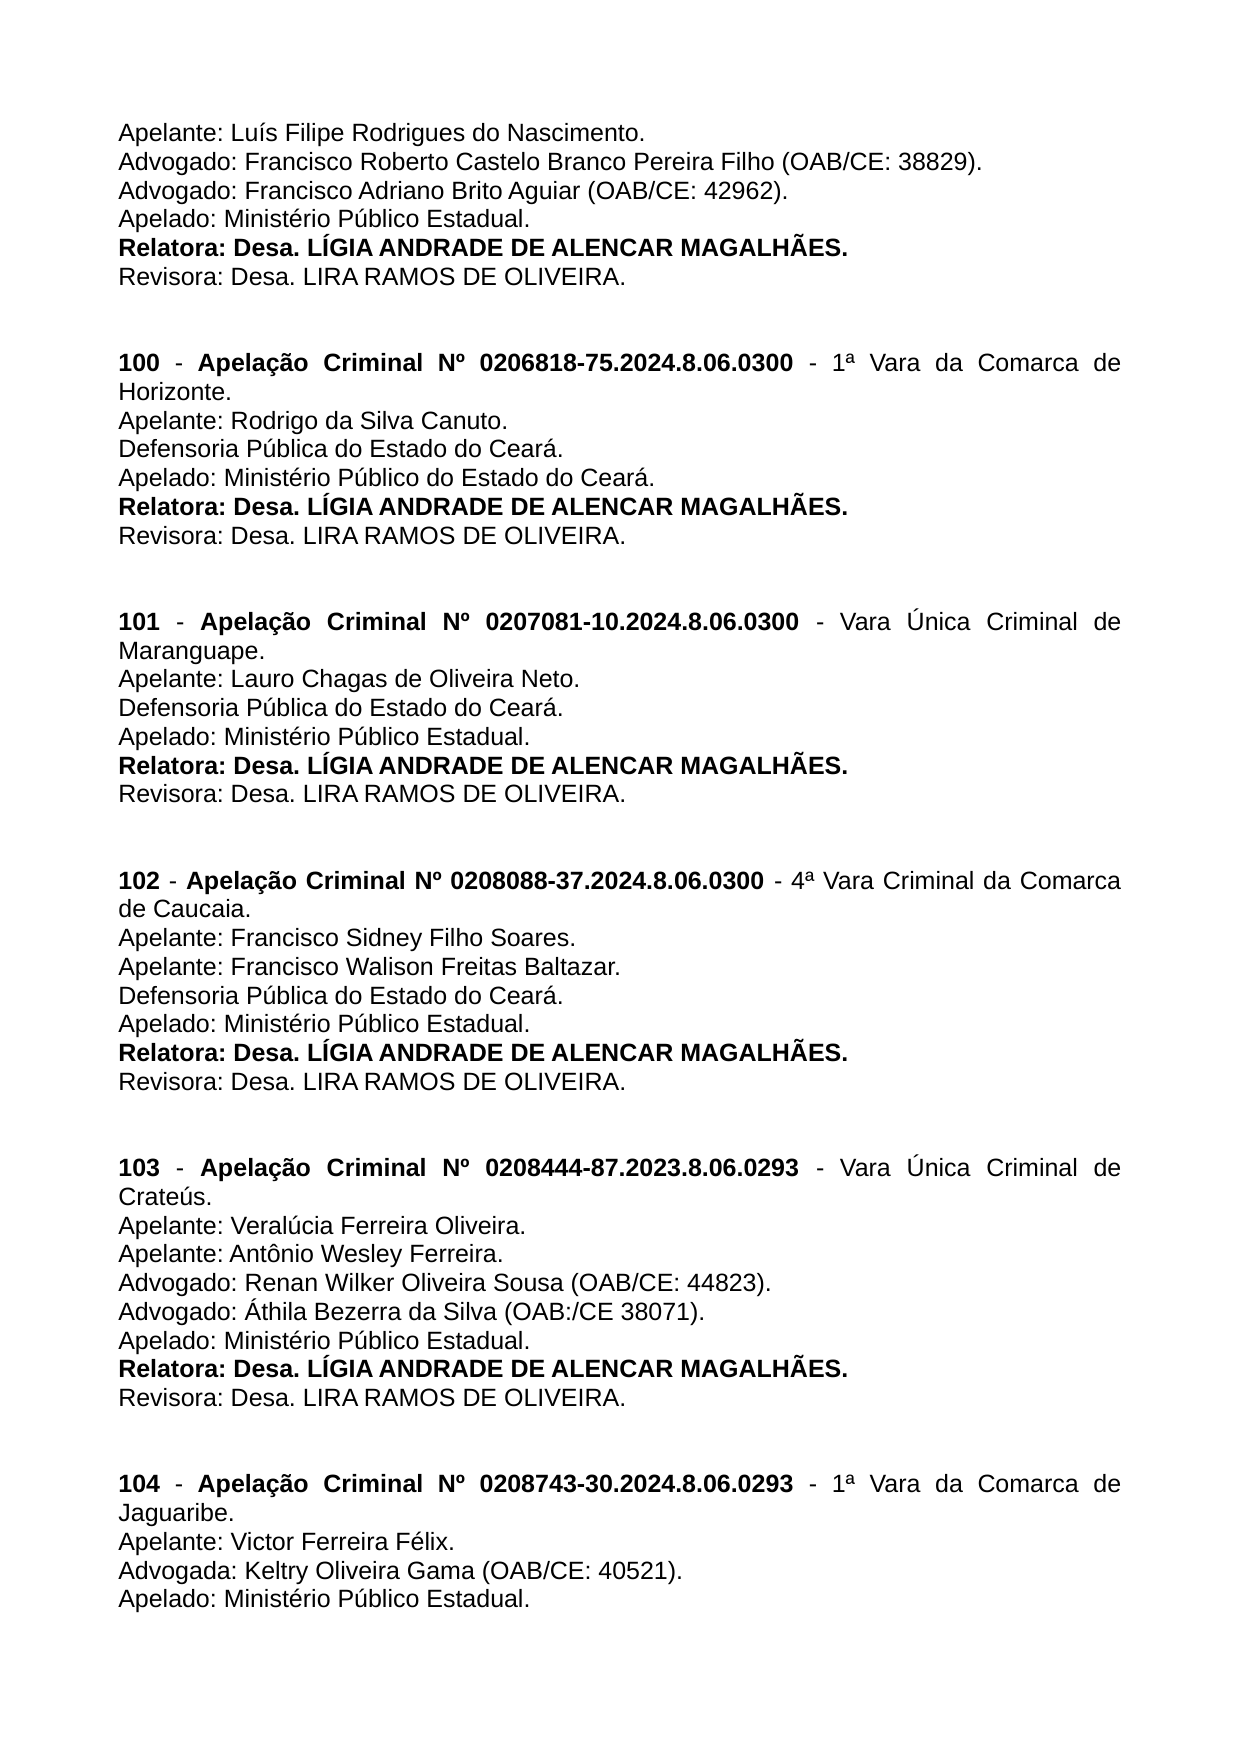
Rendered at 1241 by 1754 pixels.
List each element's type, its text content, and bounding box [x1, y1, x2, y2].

text Apelado: Ministério Público do Estado do Ceará. [118, 463, 1122, 492]
text Apelado: Ministério Público Estadual. [118, 722, 1122, 751]
text Revisora: Desa. LIRA RAMOS DE OLIVEIRA. [118, 1067, 1122, 1096]
text Relatora: Desa. LÍGIA ANDRADE DE ALENCAR MAGALHÃES. [118, 492, 1122, 521]
text Advogado: Áthila Bezerra da Silva (OAB:/CE 38071). [118, 1297, 1122, 1326]
text Apelante: Rodrigo da Silva Canuto. [118, 406, 1122, 434]
text Apelante: Francisco Walison Freitas Baltazar. [118, 952, 1122, 981]
text Apelante: Veralúcia Ferreira Oliveira. [118, 1211, 1122, 1239]
text Apelado: Ministério Público Estadual. [118, 1584, 1122, 1613]
text 103 - Apelação Criminal Nº 0208444-87.2023.8.06.0293 - Vara Única Criminal de Crateús. [118, 1153, 1122, 1211]
text Revisora: Desa. LIRA RAMOS DE OLIVEIRA. [118, 521, 1122, 549]
text Advogado: Renan Wilker Oliveira Sousa (OAB/CE: 44823). [118, 1268, 1122, 1297]
text Relatora: Desa. LÍGIA ANDRADE DE ALENCAR MAGALHÃES. [118, 1038, 1122, 1067]
text Apelado: Ministério Público Estadual. [118, 1326, 1122, 1354]
text Revisora: Desa. LIRA RAMOS DE OLIVEIRA. [118, 262, 1122, 291]
text Apelante: Victor Ferreira Félix. [118, 1527, 1122, 1556]
text Apelado: Ministério Público Estadual. [118, 204, 1122, 233]
text 101 - Apelação Criminal Nº 0207081-10.2024.8.06.0300 - Vara Única Criminal de Maranguape. [118, 607, 1122, 664]
text Revisora: Desa. LIRA RAMOS DE OLIVEIRA. [118, 779, 1122, 808]
text Relatora: Desa. LÍGIA ANDRADE DE ALENCAR MAGALHÃES. [118, 233, 1122, 262]
text 100 - Apelação Criminal Nº 0206818-75.2024.8.06.0300 - 1ª Vara da Comarca de Horizonte. [118, 348, 1122, 406]
text Apelante: Francisco Sidney Filho Soares. [118, 923, 1122, 952]
text Apelante: Luís Filipe Rodrigues do Nascimento. [118, 118, 1122, 147]
text Defensoria Pública do Estado do Ceará. [118, 434, 1122, 463]
text Advogado: Francisco Roberto Castelo Branco Pereira Filho (OAB/CE: 38829). [118, 147, 1122, 176]
text Revisora: Desa. LIRA RAMOS DE OLIVEIRA. [118, 1383, 1122, 1412]
text Apelante: Lauro Chagas de Oliveira Neto. [118, 664, 1122, 693]
text Relatora: Desa. LÍGIA ANDRADE DE ALENCAR MAGALHÃES. [118, 751, 1122, 779]
text 102 - Apelação Criminal Nº 0208088-37.2024.8.06.0300 - 4ª Vara Criminal da Comarca de Caucaia. [118, 866, 1122, 923]
text Apelado: Ministério Público Estadual. [118, 1009, 1122, 1038]
text Apelante: Antônio Wesley Ferreira. [118, 1239, 1122, 1268]
text 104 - Apelação Criminal Nº 0208743-30.2024.8.06.0293 - 1ª Vara da Comarca de Jaguaribe. [118, 1469, 1122, 1527]
text Advogada: Keltry Oliveira Gama (OAB/CE: 40521). [118, 1556, 1122, 1584]
text Advogado: Francisco Adriano Brito Aguiar (OAB/CE: 42962). [118, 176, 1122, 204]
text Defensoria Pública do Estado do Ceará. [118, 981, 1122, 1009]
text Relatora: Desa. LÍGIA ANDRADE DE ALENCAR MAGALHÃES. [118, 1354, 1122, 1383]
text Defensoria Pública do Estado do Ceará. [118, 693, 1122, 722]
